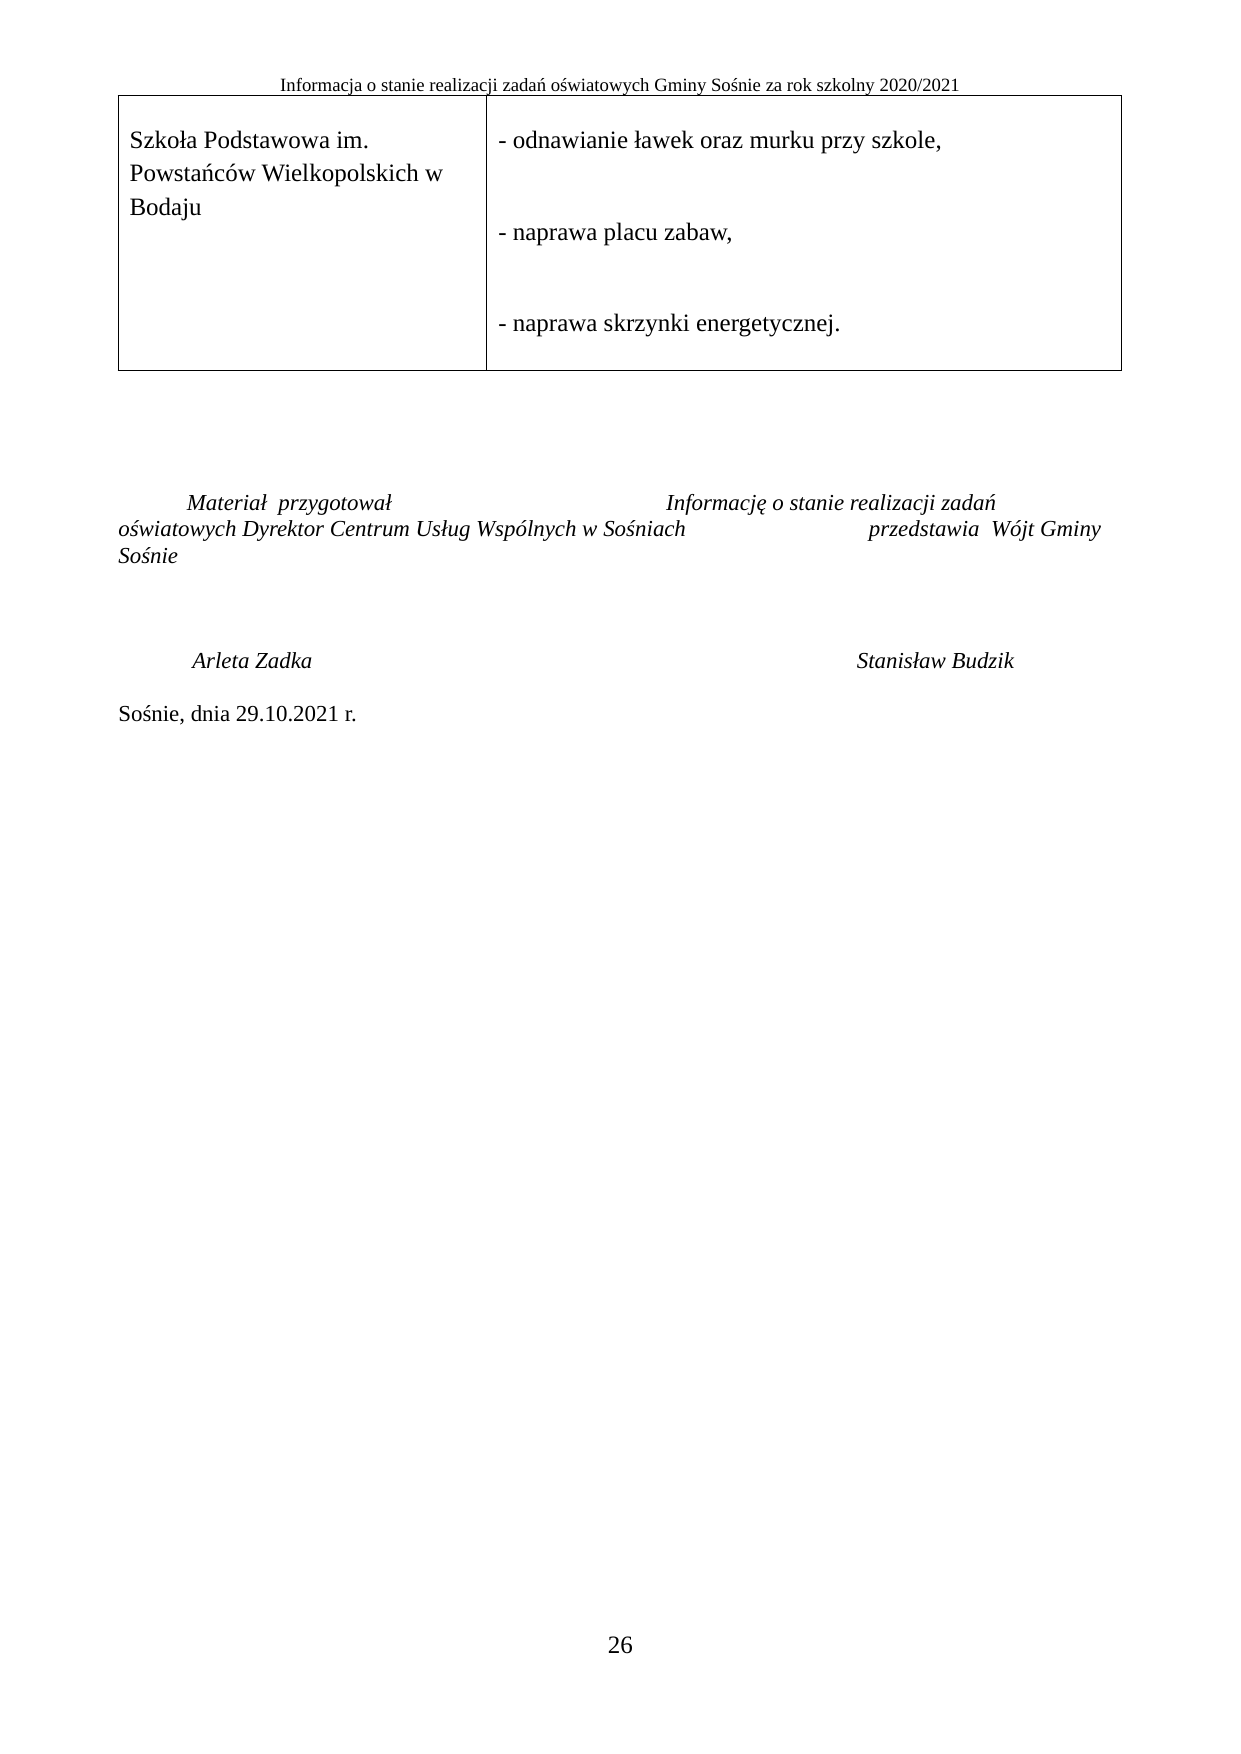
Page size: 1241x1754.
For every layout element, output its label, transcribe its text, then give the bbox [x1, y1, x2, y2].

table_cell - odnawianie ławek oraz murku przy szkole, - naprawa placu zabaw, - naprawa skrzynki energetycznej. [487, 96, 1121, 370]
table_cell Szkoła Podstawowa im. Powstańców Wielkopolskich w Bodaju [119, 96, 486, 370]
text Materiał przygotował Informację o stanie realizacji zadań oświatowych Dyrektor Centrum Usług Wspólnych w Sośniach przedstawia Wójt Gminy Sośnie [118, 489, 1122, 568]
text Sośnie, dnia 29.10.2021 r. [118, 700, 1122, 726]
text Arleta Zadka Stanisław Budzik [118, 647, 1122, 674]
